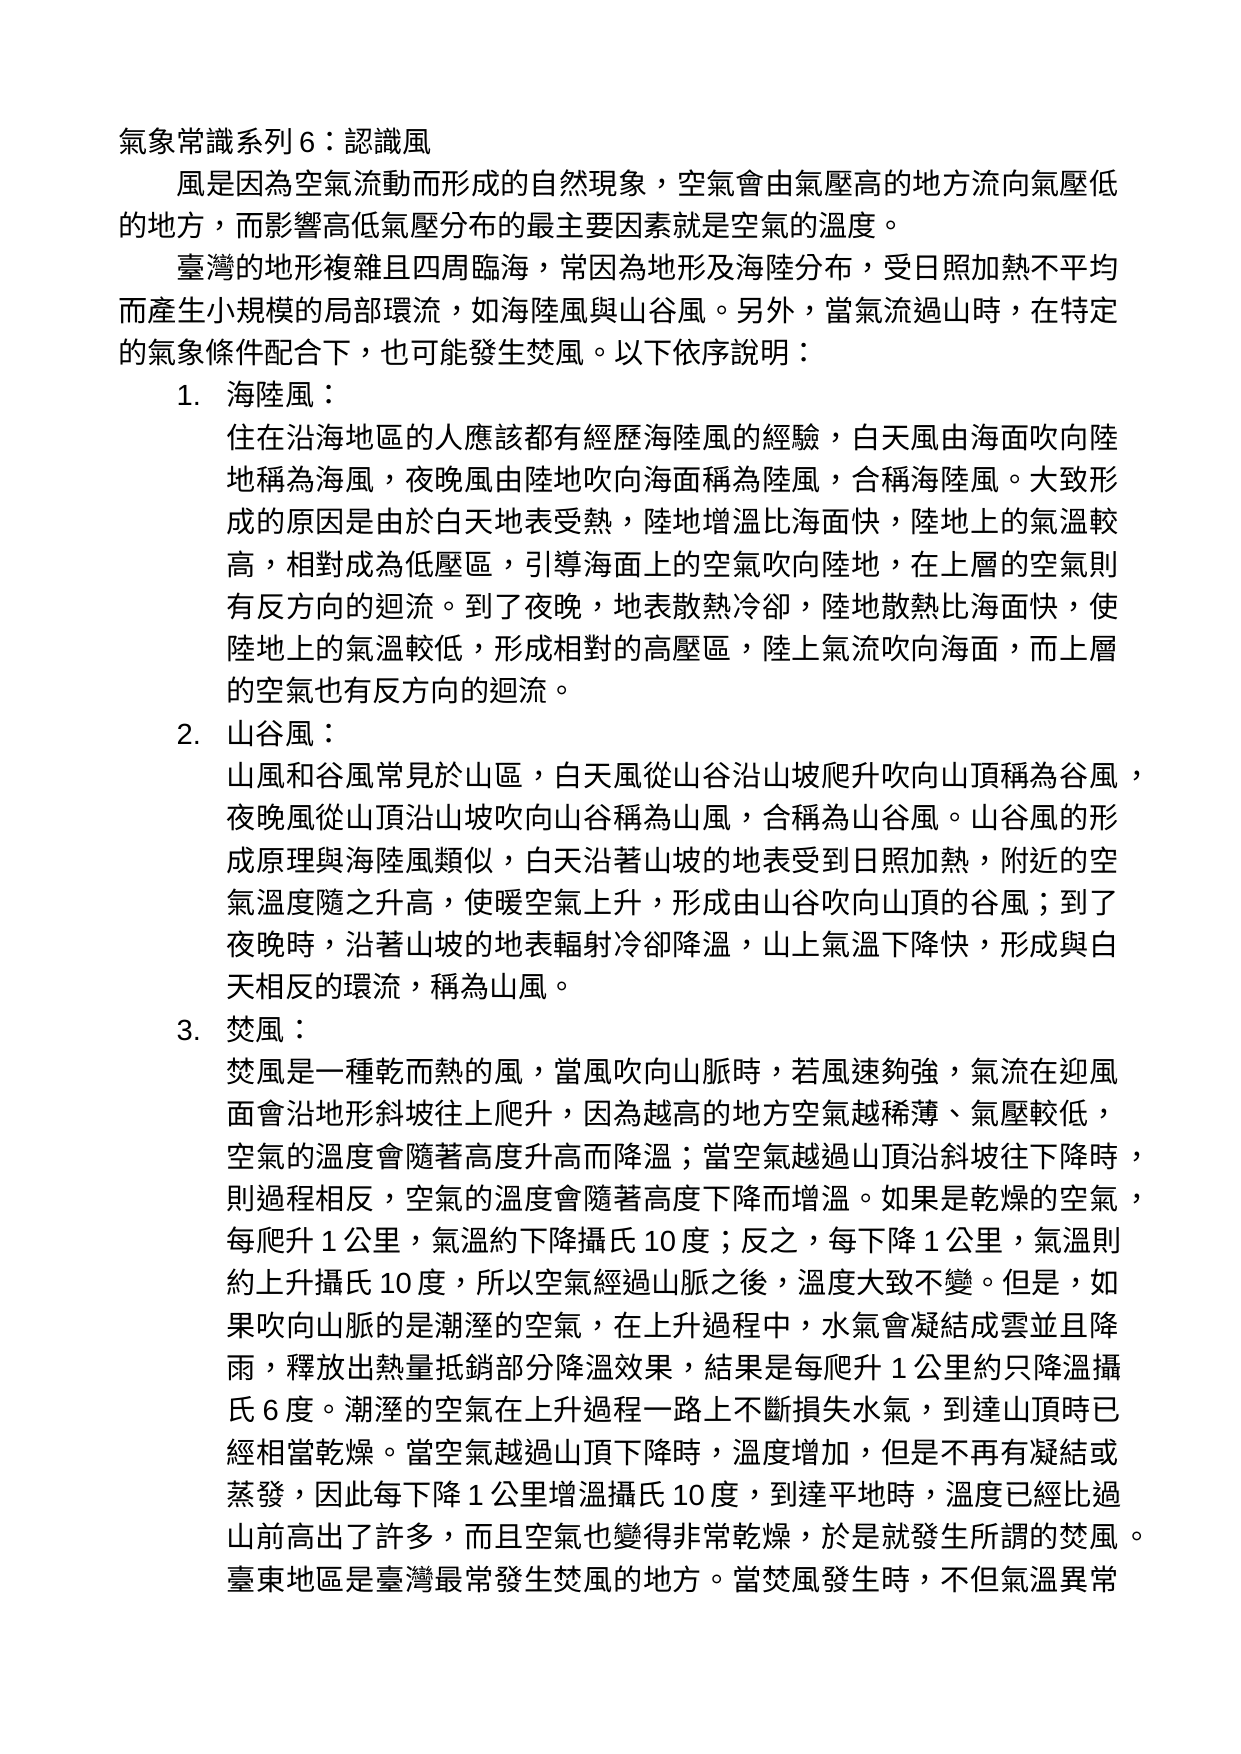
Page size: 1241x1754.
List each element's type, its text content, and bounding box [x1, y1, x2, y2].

list 臺灣的地形複雜且四周臨海，常因為地形及海陸分布，受日照加熱不平均而產生小規模的局部環流，如海陸風與山谷風。另外，當氣流過山時，在特定的氣象條件配合下，也可能發生焚風。以下依序說明： [118, 245, 1122, 372]
list 焚風： 焚風是一種乾而熱的風，當風吹向山脈時，若風速夠強，氣流在迎風面會沿地形斜坡往上爬升，因為越高的地方空氣越稀薄、氣壓較低，空氣的溫度會隨著高度升高而降溫；當空氣越過山頂沿斜坡往下降時，則過程相反，空氣的溫度會隨著高度下降而增溫。如果是乾燥的空氣，每爬升1公里，氣溫約下降攝氏10度；反之，每下降1公里，氣溫則約上升攝氏10度，所以空氣經過山脈之後，溫度大致不變。但是，如果吹向山脈的是潮溼的空氣，在上升過程中，水氣會凝結成雲並且降雨，釋放出熱量抵銷部分降溫效果，結果是每爬升1公里約只降溫攝氏6度。潮溼的空氣在上升過程一路上不斷損失水氣，到達山頂時已經相當乾燥。當空氣越過山頂下降時，溫度增加，但是不再有凝結或蒸發，因此每下降1公里增溫攝氏10度，到達平地時，溫度已經比過山前高出了許多，而且空氣也變得非常乾燥，於是就發生所謂的焚風。臺東地區是臺灣最常發生焚風的地方。當焚風發生時，不但氣溫異常偏高，空氣相對溼度也會明顯下降，顯得異常乾燥，果樹草木受到這種高溫而乾熱的焚風吹襲時，容易嚴重脫水而迅速枯萎，好像被火燒過一般，因此民間俗稱為火燒風。 [176, 1006, 1122, 1598]
list 山谷風： 山風和谷風常見於山區，白天風從山谷沿山坡爬升吹向山頂稱為谷風，夜晚風從山頂沿山坡吹向山谷稱為山風，合稱為山谷風。山谷風的形成原理與海陸風類似，白天沿著山坡的地表受到日照加熱，附近的空氣溫度隨之升高，使暖空氣上升，形成由山谷吹向山頂的谷風；到了夜晚時，沿著山坡的地表輻射冷卻降溫，山上氣溫下降快，形成與白天相反的環流，稱為山風。 [176, 710, 1122, 1006]
list 海陸風： 住在沿海地區的人應該都有經歷海陸風的經驗，白天風由海面吹向陸地稱為海風，夜晚風由陸地吹向海面稱為陸風，合稱海陸風。大致形成的原因是由於白天地表受熱，陸地增溫比海面快，陸地上的氣溫較高，相對成為低壓區，引導海面上的空氣吹向陸地，在上層的空氣則有反方向的迴流。到了夜晚，地表散熱冷卻，陸地散熱比海面快，使陸地上的氣溫較低，形成相對的高壓區，陸上氣流吹向海面，而上層的空氣也有反方向的迴流。 [176, 372, 1122, 710]
list 風是因為空氣流動而形成的自然現象，空氣會由氣壓高的地方流向氣壓低的地方，而影響高低氣壓分布的最主要因素就是空氣的溫度。 [118, 160, 1122, 245]
text 氣象常識系列6：認識風 [118, 118, 1122, 160]
